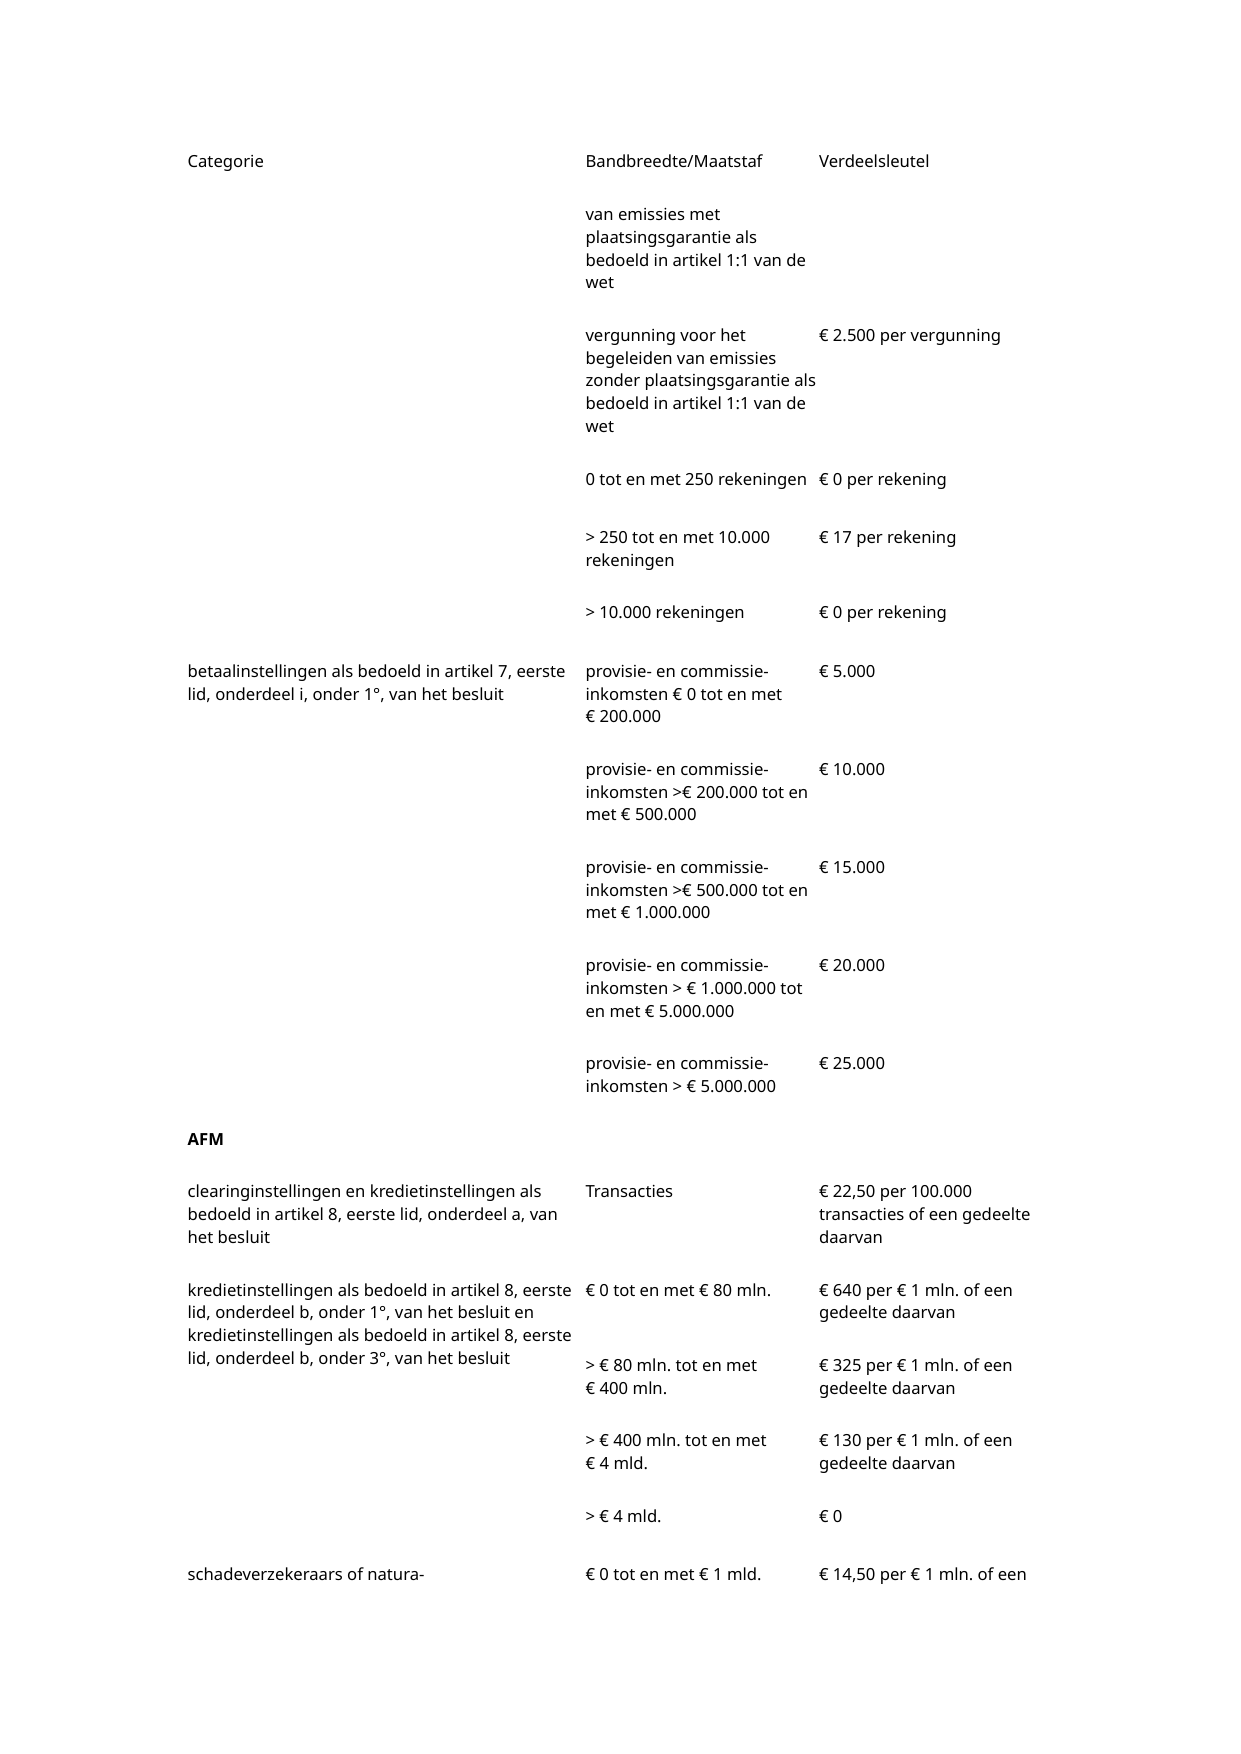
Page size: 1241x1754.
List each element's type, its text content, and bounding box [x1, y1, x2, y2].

table_cell > 250 tot en met 10.000 rekeningen [585, 526, 819, 601]
table_cell schadeverzekeraars of natura- [188, 1563, 585, 1586]
table_cell > € 4 mld. [585, 1504, 819, 1563]
table_cell [188, 1052, 585, 1127]
table_cell € 17 per rekening [819, 526, 1053, 601]
table_cell [188, 203, 585, 323]
table_cell [188, 1429, 585, 1504]
table_cell € 10.000 [819, 758, 1053, 856]
table_cell [188, 1504, 585, 1563]
table_cell provisie- en commissie-inkomsten > € 5.000.000 [585, 1052, 819, 1127]
table_cell € 0 [819, 1504, 1053, 1563]
table_cell € 5.000 [819, 659, 1053, 757]
table_cell [188, 954, 585, 1052]
table_cell betaalinstellingen als bedoeld in artikel 7, eerste lid, onderdeel i, onder 1°, van het besluit [188, 659, 585, 757]
table_cell € 2.500 per vergunning [819, 324, 1053, 467]
table_cell [188, 601, 585, 659]
table_cell € 20.000 [819, 954, 1053, 1052]
table_cell AFM [188, 1127, 1053, 1180]
table_cell [819, 203, 1053, 323]
table_cell provisie- en commissie-inkomsten >€ 500.000 tot en met € 1.000.000 [585, 856, 819, 954]
table_cell € 640 per € 1 mln. of een gedeelte daarvan [819, 1278, 1053, 1353]
table_cell € 25.000 [819, 1052, 1053, 1127]
table_cell € 130 per € 1 mln. of een gedeelte daarvan [819, 1429, 1053, 1504]
table_cell [188, 324, 585, 467]
table_cell kredietinstellingen als bedoeld in artikel 8, eerste lid, onderdeel b, onder 1°, van het besluit en kredietinstellingen als bedoeld in artikel 8, eerste lid, onderdeel b, onder 3°, van het besluit [188, 1278, 585, 1429]
table_cell [188, 758, 585, 856]
table_cell > € 80 mln. tot en met € 400 mln. [585, 1354, 819, 1429]
table_cell € 14,50 per € 1 mln. of een [819, 1563, 1053, 1586]
table_cell Transacties [585, 1180, 819, 1278]
table_cell > € 400 mln. tot en met € 4 mld. [585, 1429, 819, 1504]
table_cell € 22,50 per 100.000 transacties of een gedeelte daarvan [819, 1180, 1053, 1278]
table_cell € 0 per rekening [819, 601, 1053, 659]
table_cell € 0 per rekening [819, 467, 1053, 526]
table_header Bandbreedte/Maatstaf [585, 150, 819, 203]
table_cell provisie- en commissie-inkomsten >€ 200.000 tot en met € 500.000 [585, 758, 819, 856]
table_cell € 15.000 [819, 856, 1053, 954]
table_cell provisie- en commissie-inkomsten € 0 tot en met € 200.000 [585, 659, 819, 757]
table_cell € 325 per € 1 mln. of een gedeelte daarvan [819, 1354, 1053, 1429]
table_cell [188, 526, 585, 601]
table_cell 0 tot en met 250 rekeningen [585, 467, 819, 526]
table_cell [188, 856, 585, 954]
table_cell € 0 tot en met € 1 mld. [585, 1563, 819, 1586]
table_cell clearinginstellingen en kredietinstellingen als bedoeld in artikel 8, eerste lid, onderdeel a, van het besluit [188, 1180, 585, 1278]
table_cell provisie- en commissie-inkomsten > € 1.000.000 tot en met € 5.000.000 [585, 954, 819, 1052]
table_cell € 0 tot en met € 80 mln. [585, 1278, 819, 1353]
table_cell [188, 467, 585, 526]
table_cell vergunning voor het begeleiden van emissies zonder plaatsingsgarantie als bedoeld in artikel 1:1 van de wet [585, 324, 819, 467]
table_cell van emissies met plaatsingsgarantie als bedoeld in artikel 1:1 van de wet [585, 203, 819, 323]
table_header Verdeelsleutel [819, 150, 1053, 203]
table_cell > 10.000 rekeningen [585, 601, 819, 659]
table_header Categorie [188, 150, 585, 203]
